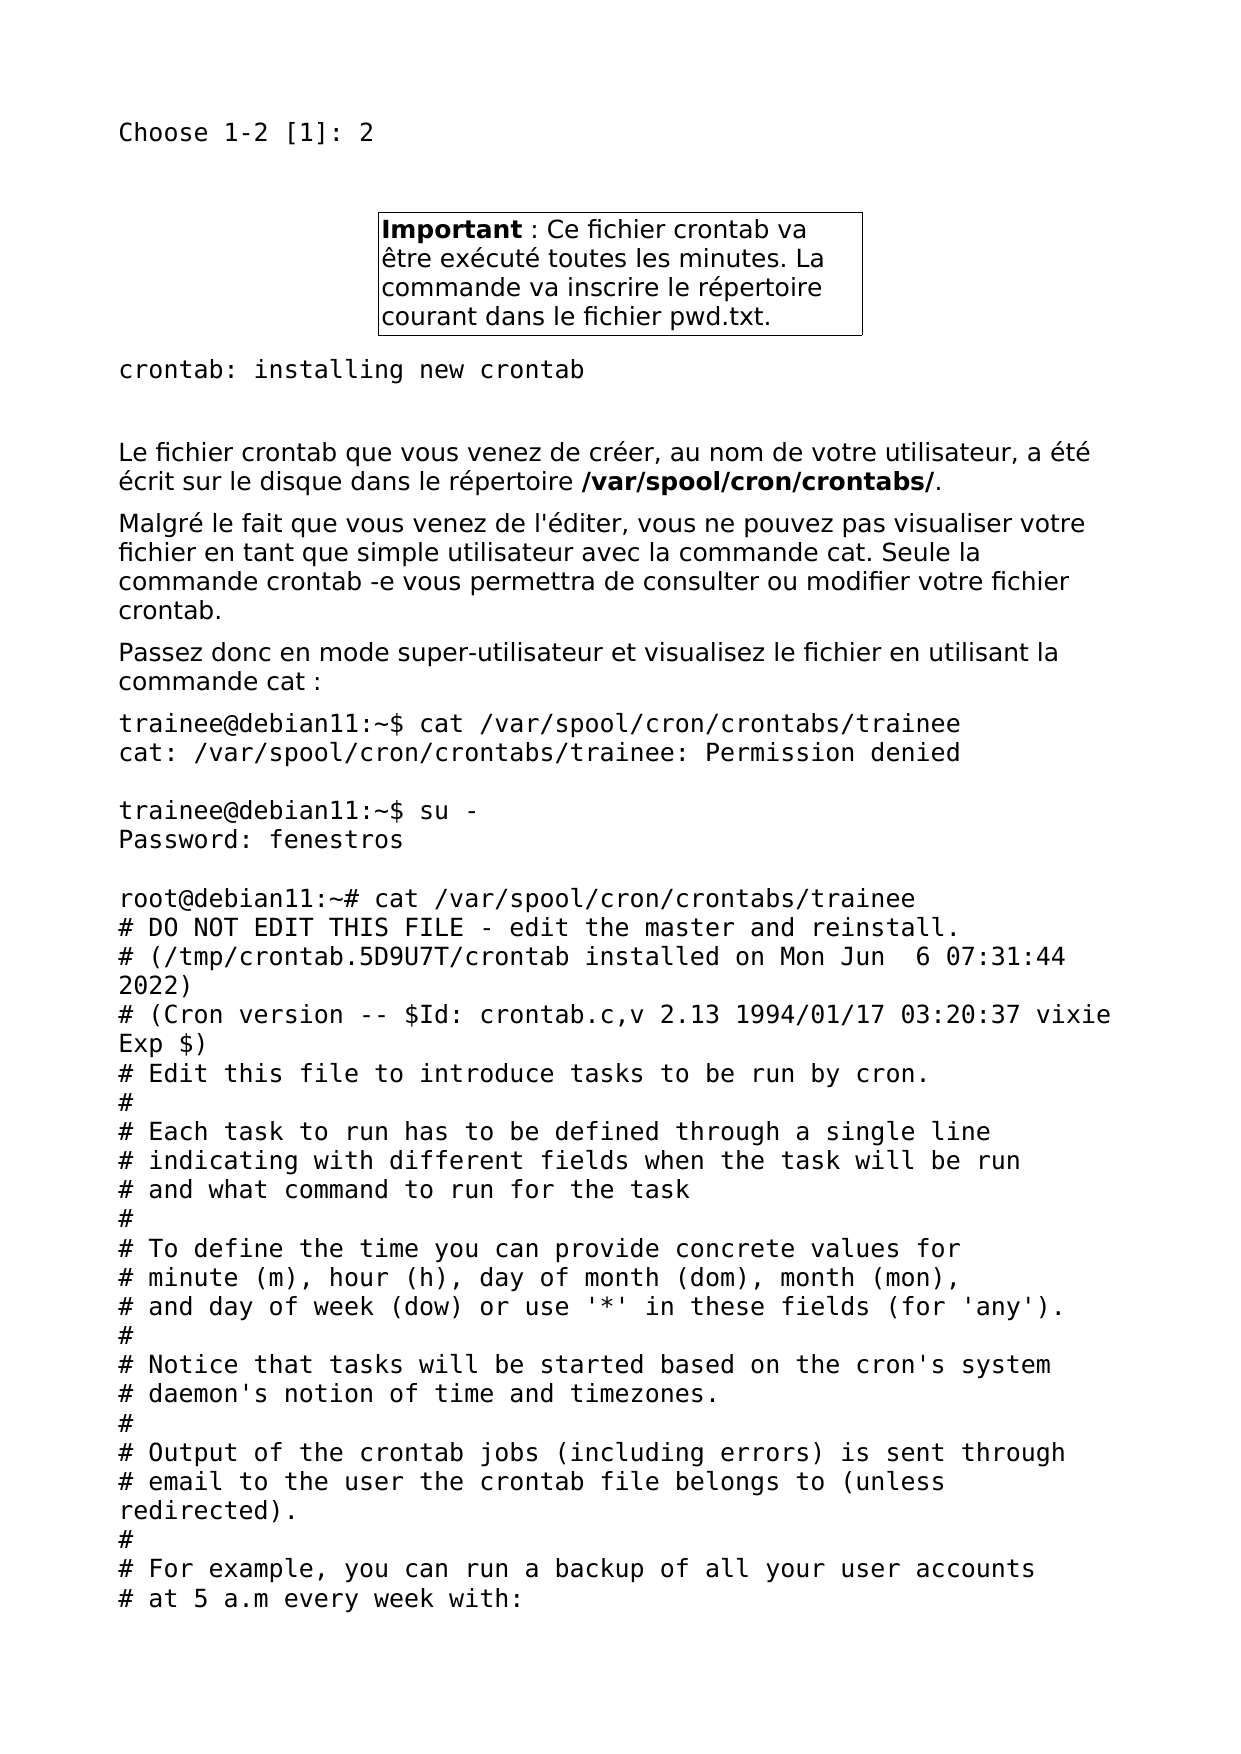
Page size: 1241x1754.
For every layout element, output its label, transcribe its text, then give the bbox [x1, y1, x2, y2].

text Le fichier crontab que vous venez de créer, au nom de votre utilisateur, a été écrit sur le disque dans le répertoire /var/spool/cron/crontabs/. [118, 438, 1122, 496]
text Choose 1-2 [1]: 2 crontab: installing new crontab [118, 118, 1122, 384]
table_header Important : Ce fichier crontab va être exécuté toutes les minutes. La commande va inscrire le répertoire courant dans le fichier pwd.txt. [379, 213, 862, 334]
text Malgré le fait que vous venez de l'éditer, vous ne pouvez pas visualiser votre fichier en tant que simple utilisateur avec la commande cat. Seule la commande crontab -e vous permettra de consulter ou modifier votre fichier crontab. [118, 509, 1122, 625]
text Passez donc en mode super-utilisateur et visualisez le fichier en utilisant la commande cat : [118, 638, 1122, 696]
text trainee@debian11:~$ cat /var/spool/cron/crontabs/trainee cat: /var/spool/cron/crontabs/trainee: Permission denied trainee@debian11:~$ su - Password: fenestros root@debian11:~# cat /var/spool/cron/crontabs/trainee # DO NOT EDIT THIS FILE - edit the master and reinstall. # (/tmp/crontab.5D9U7T/crontab installed on Mon Jun 6 07:31:44 2022) # (Cron version -- $Id: crontab.c,v 2.13 1994/01/17 03:20:37 vixie Exp $) # Edit this file to introduce tasks to be run by cron. # # Each task to run has to be defined through a single line # indicating with different fields when the task will be run # and what command to run for the task # # To define the time you can provide concrete values for # minute (m), hour (h), day of month (dom), month (mon), # and day of week (dow) or use '*' in these fields (for 'any'). # # Notice that tasks will be started based on the cron's system # daemon's notion of time and timezones. # # Output of the crontab jobs (including errors) is sent through # email to the user the crontab file belongs to (unless redirected). # # For example, you can run a backup of all your user accounts # at 5 a.m every week with: [118, 709, 1122, 1613]
